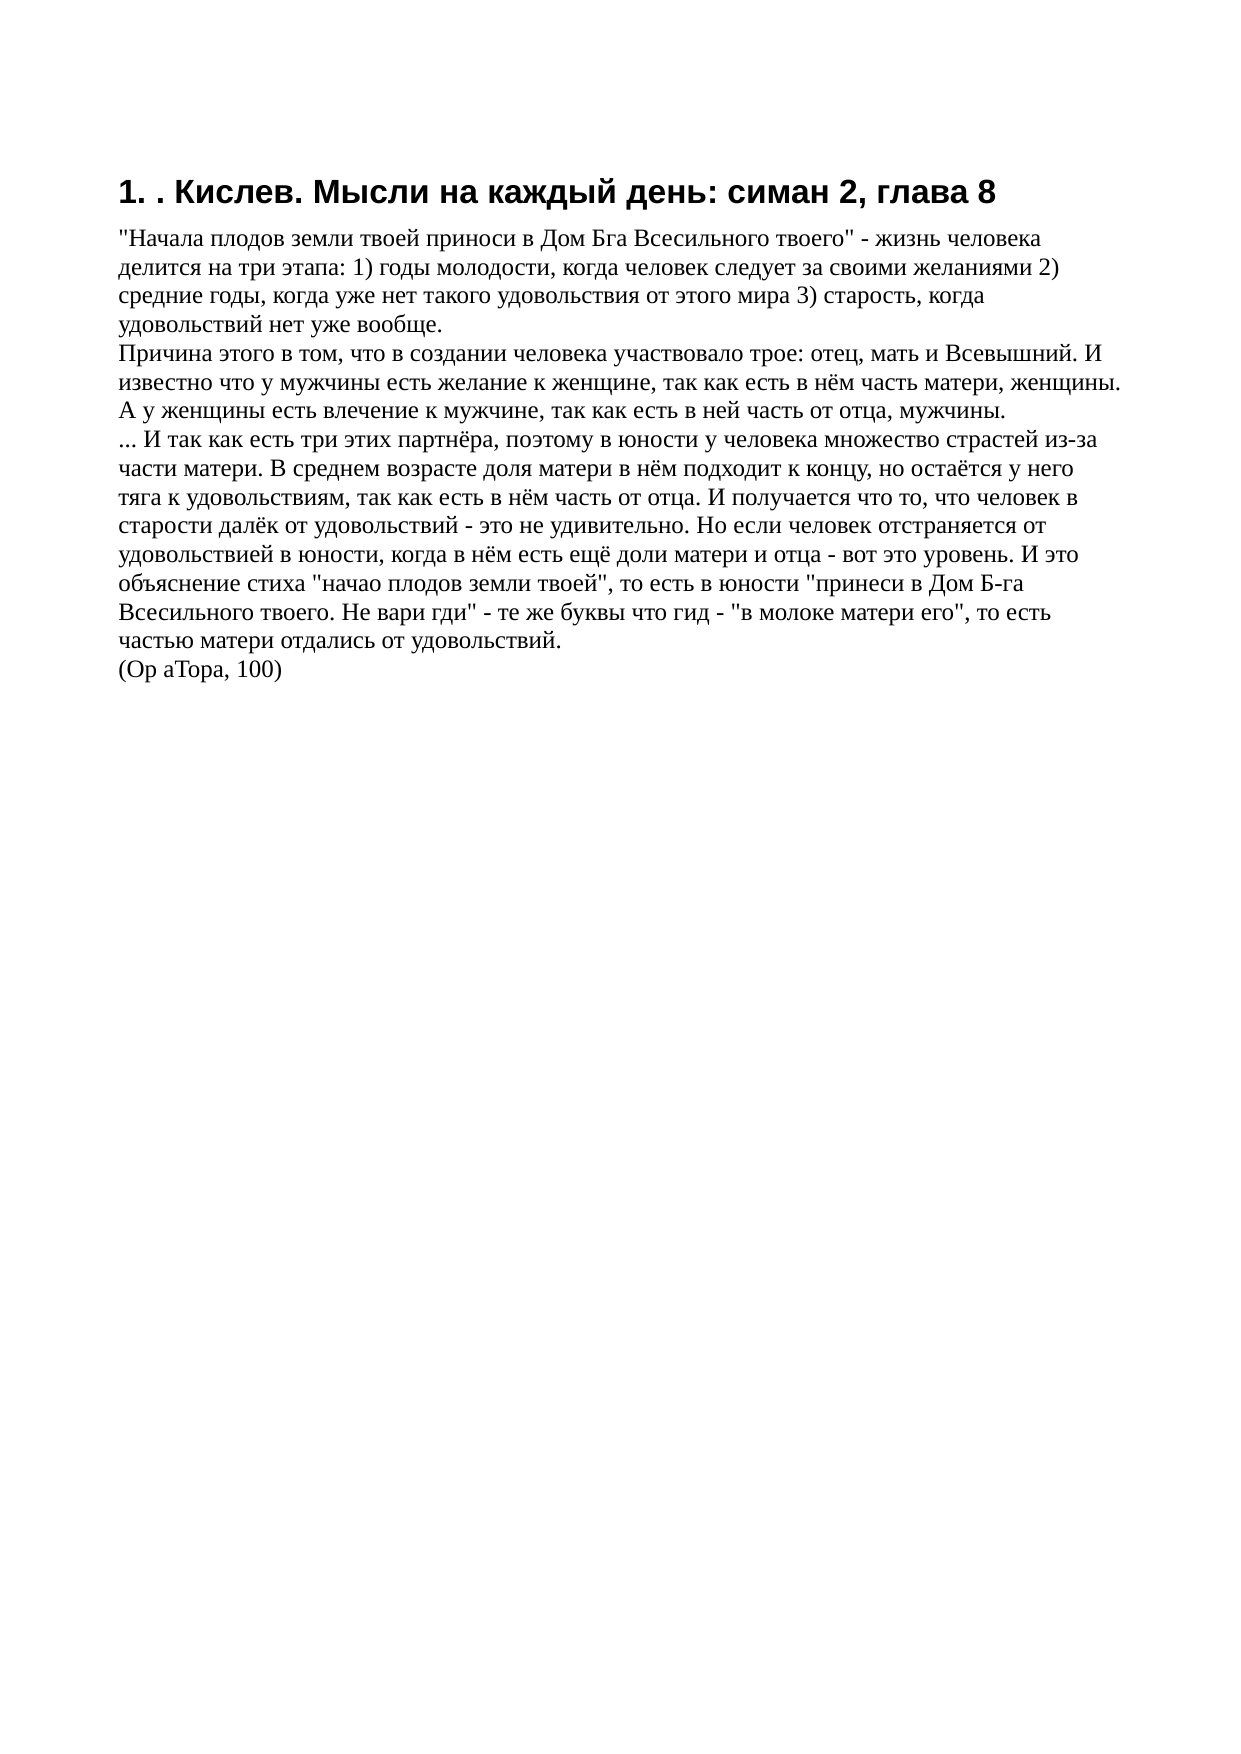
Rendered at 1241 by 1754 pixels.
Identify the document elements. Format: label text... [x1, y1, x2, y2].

text Причина этого в том, что в создании человека участвовало трое: отец, мать и Всевышний. И известно что у мужчины есть желание к женщине, так как есть в нём часть матери, женщины. А у женщины есть влечение к мужчине, так как есть в ней часть от отца, мужчины. [118, 291, 1122, 377]
subtitle . Кислев. Мысли на каждый день: симан 2, глава 8 [118, 147, 1122, 176]
text "Начала плодов земли твоей приноси в Дом Бга Всесильного твоего" - жизнь человека делится на три этапа: 1) годы молодости, когда человек следует за своими желаниями 2) средние годы, когда уже нет такого удовольствия от этого мира 3) старость, когда удовольствий нет уже вообще. [118, 176, 1122, 291]
text (Ор аТора, 100) [118, 607, 1122, 636]
text ... И так как есть три этих партнёра, поэтому в юности у человека множество страстей из-за части матери. В среднем возрасте доля матери в нём подходит к концу, но остаётся у него тяга к удовольствиям, так как есть в нём часть от отца. И получается что то, что человек в старости далёк от удовольствий - это не удивительно. Но если человек отстраняется от удовольствией в юности, когда в нём есть ещё доли матери и отца - вот это уровень. И это объяснение стиха "начао плодов земли твоей", то есть в юности "принеси в Дом Б-га Всесильного твоего. Не вари гди" - те же буквы что гид - "в молоке матери его", то есть частью матери отдались от удовольствий. [118, 377, 1122, 607]
